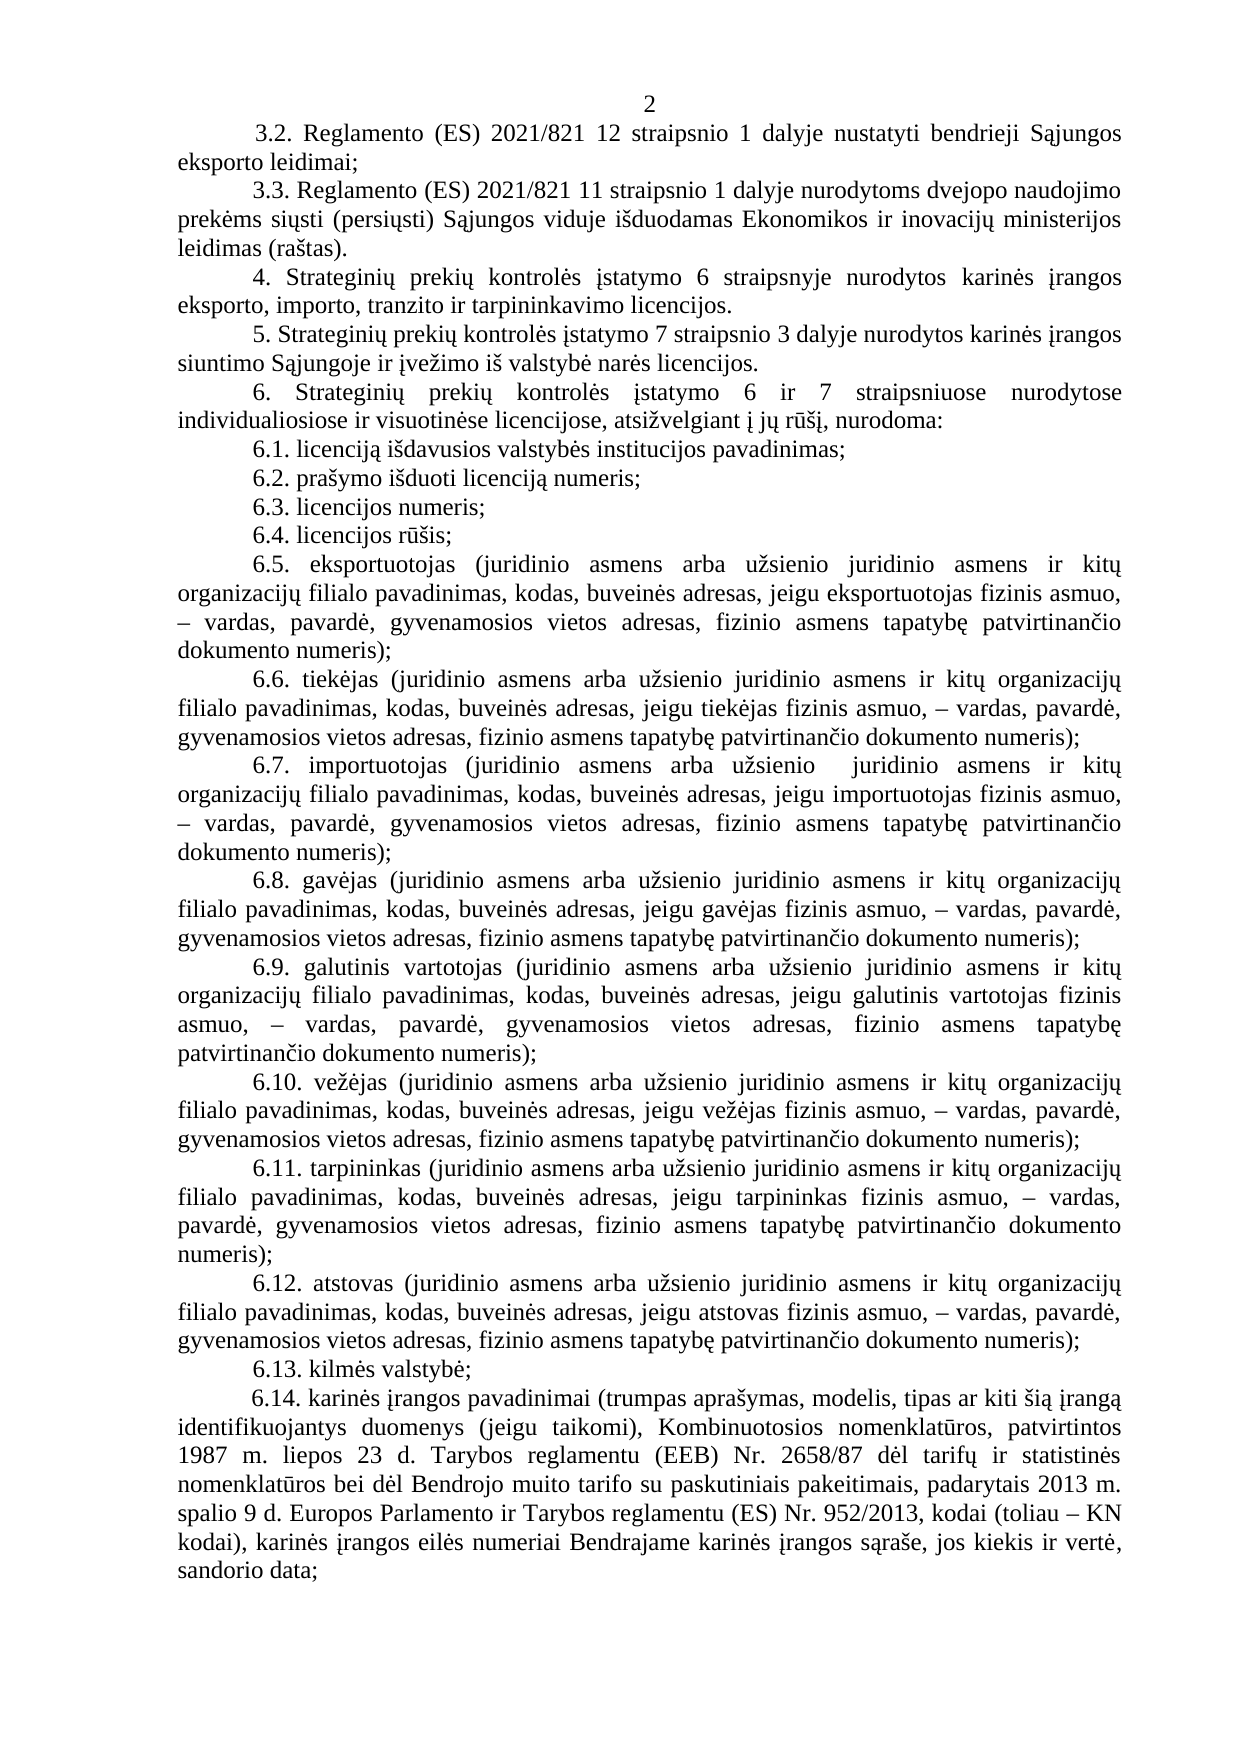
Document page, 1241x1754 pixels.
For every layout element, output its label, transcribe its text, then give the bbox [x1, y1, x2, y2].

text 6.11. tarpininkas (juridinio asmens arba užsienio juridinio asmens ir kitų organizacijų filialo pavadinimas, kodas, buveinės adresas, jeigu tarpininkas fizinis asmuo, – vardas, pavardė, gyvenamosios vietos adresas, fizinio asmens tapatybę patvirtinančio dokumento numeris); [177, 1153, 1122, 1268]
text 6. Strateginių prekių kontrolės įstatymo 6 ir 7 straipsniuose nurodytose individualiosiose ir visuotinėse licencijose, atsižvelgiant į jų rūšį, nurodoma: [177, 377, 1122, 434]
text 6.2. prašymo išduoti licenciją numeris; [177, 463, 1122, 492]
text 3.3. Reglamento (ES) 2021/821 11 straipsnio 1 dalyje nurodytoms dvejopo naudojimo prekėms siųsti (persiųsti) Sąjungos viduje išduodamas Ekonomikos ir inovacijų ministerijos leidimas (raštas). [177, 176, 1122, 262]
text 3.2. Reglamento (ES) 2021/821 12 straipsnio 1 dalyje nustatyti bendrieji Sąjungos eksporto leidimai; [177, 118, 1122, 176]
text 6.7. importuotojas (juridinio asmens arba užsienio juridinio asmens ir kitų organizacijų filialo pavadinimas, kodas, buveinės adresas, jeigu importuotojas fizinis asmuo, – vardas, pavardė, gyvenamosios vietos adresas, fizinio asmens tapatybę patvirtinančio dokumento numeris); [177, 751, 1122, 866]
text 6.8. gavėjas (juridinio asmens arba užsienio juridinio asmens ir kitų organizacijų filialo pavadinimas, kodas, buveinės adresas, jeigu gavėjas fizinis asmuo, – vardas, pavardė, gyvenamosios vietos adresas, fizinio asmens tapatybę patvirtinančio dokumento numeris); [177, 866, 1122, 952]
text 6.3. licencijos numeris; [177, 492, 1122, 521]
text 6.13. kilmės valstybė; [177, 1354, 1122, 1383]
text 6.10. vežėjas (juridinio asmens arba užsienio juridinio asmens ir kitų organizacijų filialo pavadinimas, kodas, buveinės adresas, jeigu vežėjas fizinis asmuo, – vardas, pavardė, gyvenamosios vietos adresas, fizinio asmens tapatybę patvirtinančio dokumento numeris); [177, 1067, 1122, 1153]
text 4. Strateginių prekių kontrolės įstatymo 6 straipsnyje nurodytos karinės įrangos eksporto, importo, tranzito ir tarpininkavimo licencijos. [177, 262, 1122, 319]
text 6.1. licenciją išdavusios valstybės institucijos pavadinimas; [177, 434, 1122, 463]
text 6.6. tiekėjas (juridinio asmens arba užsienio juridinio asmens ir kitų organizacijų filialo pavadinimas, kodas, buveinės adresas, jeigu tiekėjas fizinis asmuo, – vardas, pavardė, gyvenamosios vietos adresas, fizinio asmens tapatybę patvirtinančio dokumento numeris); [177, 664, 1122, 751]
text 6.5. eksportuotojas (juridinio asmens arba užsienio juridinio asmens ir kitų organizacijų filialo pavadinimas, kodas, buveinės adresas, jeigu eksportuotojas fizinis asmuo, – vardas, pavardė, gyvenamosios vietos adresas, fizinio asmens tapatybę patvirtinančio dokumento numeris); [177, 549, 1122, 664]
text 6.9. galutinis vartotojas (juridinio asmens arba užsienio juridinio asmens ir kitų organizacijų filialo pavadinimas, kodas, buveinės adresas, jeigu galutinis vartotojas fizinis asmuo, – vardas, pavardė, gyvenamosios vietos adresas, fizinio asmens tapatybę patvirtinančio dokumento numeris); [177, 952, 1122, 1067]
text 6.4. licencijos rūšis; [177, 521, 1122, 549]
text 6.12. atstovas (juridinio asmens arba užsienio juridinio asmens ir kitų organizacijų filialo pavadinimas, kodas, buveinės adresas, jeigu atstovas fizinis asmuo, – vardas, pavardė, gyvenamosios vietos adresas, fizinio asmens tapatybę patvirtinančio dokumento numeris); [177, 1268, 1122, 1354]
text 6.14. karinės įrangos pavadinimai (trumpas aprašymas, modelis, tipas ar kiti šią įrangą identifikuojantys duomenys (jeigu taikomi), Kombinuotosios nomenklatūros, patvirtintos 1987 m. liepos 23 d. Tarybos reglamentu (EEB) Nr. 2658/87 dėl tarifų ir statistinės nomenklatūros bei dėl Bendrojo muito tarifo su paskutiniais pakeitimais, padarytais 2013 m. spalio 9 d. Europos Parlamento ir Tarybos reglamentu (ES) Nr. 952/2013, kodai (toliau – KN kodai), karinės įrangos eilės numeriai Bendrajame karinės įrangos sąraše, jos kiekis ir vertė, sandorio data; [177, 1383, 1122, 1584]
text 5. Strateginių prekių kontrolės įstatymo 7 straipsnio 3 dalyje nurodytos karinės įrangos siuntimo Sąjungoje ir įvežimo iš valstybė narės licencijos. [177, 319, 1122, 377]
